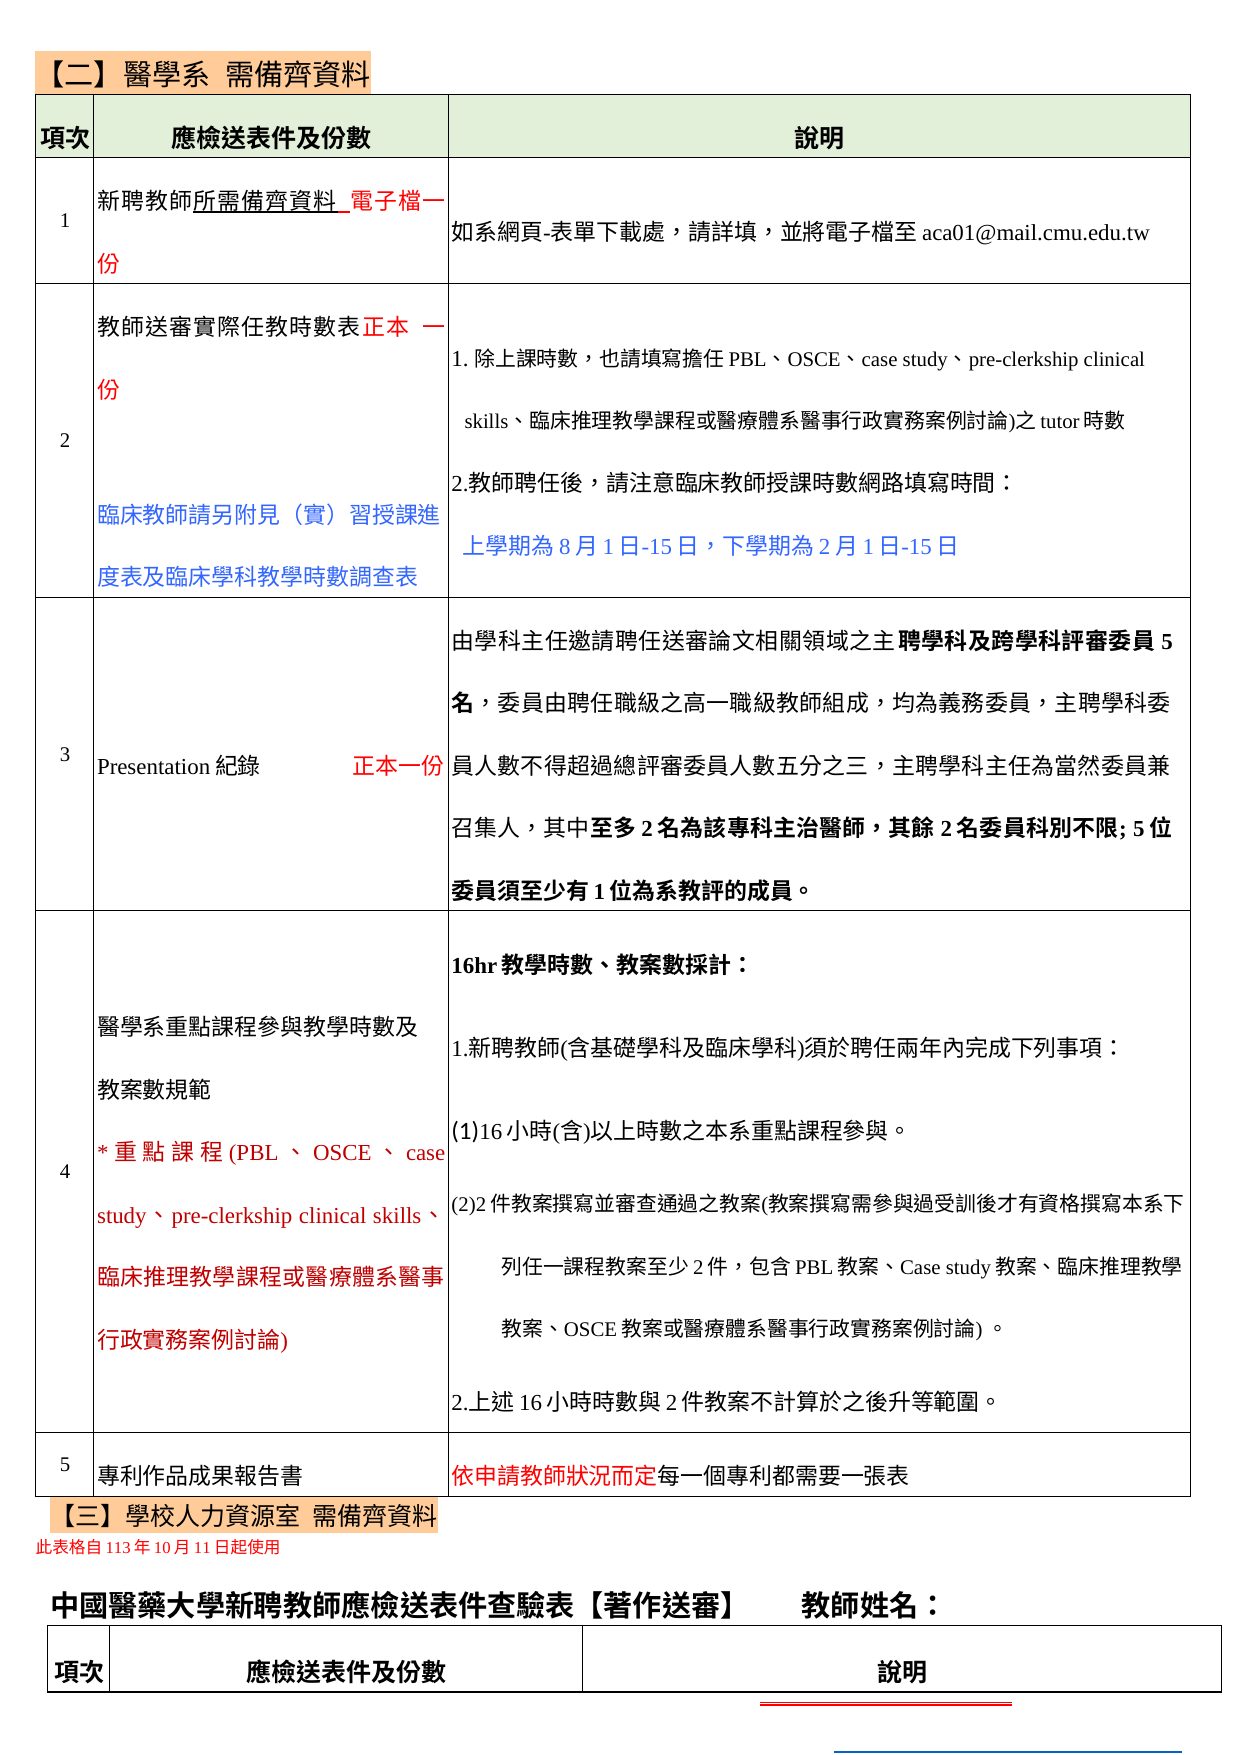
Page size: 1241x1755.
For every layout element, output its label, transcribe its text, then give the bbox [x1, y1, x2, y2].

text 【二】醫學系 需備齊資料 [35, 31, 1181, 93]
table_cell 3 [36, 598, 93, 910]
table_cell 由學科主任邀請聘任送審論文相關領域之主聘學科及跨學科評審委員5名，委員由聘任職級之高一職級教師組成，均為義務委員，主聘學科委員人數不得超過總評審委員人數五分之三，主聘學科主任為當然委員兼召集人，其中至多2名為該專科主治醫師，其餘2名委員科別不限; 5位委員須至少有1位為系教評的成員。 [449, 598, 1190, 910]
table_header 項次 [48, 1626, 109, 1691]
table_cell 新聘教師所需備齊資料 電子檔一份 [94, 158, 448, 283]
text 中國醫藥大學新聘教師應檢送表件查驗表【著作送審】 教師姓名： [50, 1562, 1181, 1625]
table_cell 1 [36, 158, 93, 283]
table_header 應檢送表件及份數 [110, 1626, 582, 1691]
table_header 項次 [36, 95, 93, 157]
table_header 應檢送表件及份數 [94, 95, 448, 157]
table_cell Presentation紀錄 正本一份 [94, 598, 448, 910]
table_header 說明 [583, 1626, 1221, 1691]
table_cell 1. 除上課時數，也請填寫擔任PBL、OSCE、case study、pre-clerkship clinical skills、臨床推理教學課程或醫療體系醫事行政實務案例討論)之tutor時數 2.教師聘任後，請注意臨床教師授課時數網路填寫時間： 上學期為8月1日-15日，下學期為2月1日-15日 [449, 284, 1190, 597]
table_cell 專利作品成果報告書 [94, 1433, 448, 1496]
table_cell 4 [36, 911, 93, 1432]
table_header 說明 [449, 95, 1190, 157]
text 【三】學校人力資源室 需備齊資料 此表格自113年10月11日起使用 [35, 1497, 1181, 1558]
table_cell 教師送審實際任教時數表正本 一份 臨床教師請另附見（實）習授課進度表及臨床學科教學時數調查表 [94, 284, 448, 597]
table_cell 如系網頁-表單下載處，請詳填，並將電子檔至aca01@mail.cmu.edu.tw [449, 158, 1190, 283]
table_cell 醫學系重點課程參與教學時數及 教案數規範 *重點課程(PBL、OSCE、case study、pre-clerkship clinical skills、臨床推理教學課程或醫療體系醫事行政實務案例討論) [94, 911, 448, 1432]
table_cell 5 [36, 1433, 93, 1496]
table_cell 2 [36, 284, 93, 597]
table_cell 16hr教學時數、教案數採計： 1.新聘教師(含基礎學科及臨床學科)須於聘任兩年內完成下列事項： 16小時(含)以上時數之本系重點課程參與。 2件教案撰寫並審查通過之教案(教案撰寫需參與過受訓後才有資格撰寫本系下列任一課程教案至少2件，包含PBL教案、Case study教案、臨床推理教學教案、OSCE教案或醫療體系醫事行政實務案例討論) 。 2.上述16小時時數與2件教案不計算於之後升等範圍。 [449, 911, 1190, 1432]
table_cell 依申請教師狀況而定每一個專利都需要一張表 [449, 1433, 1190, 1496]
